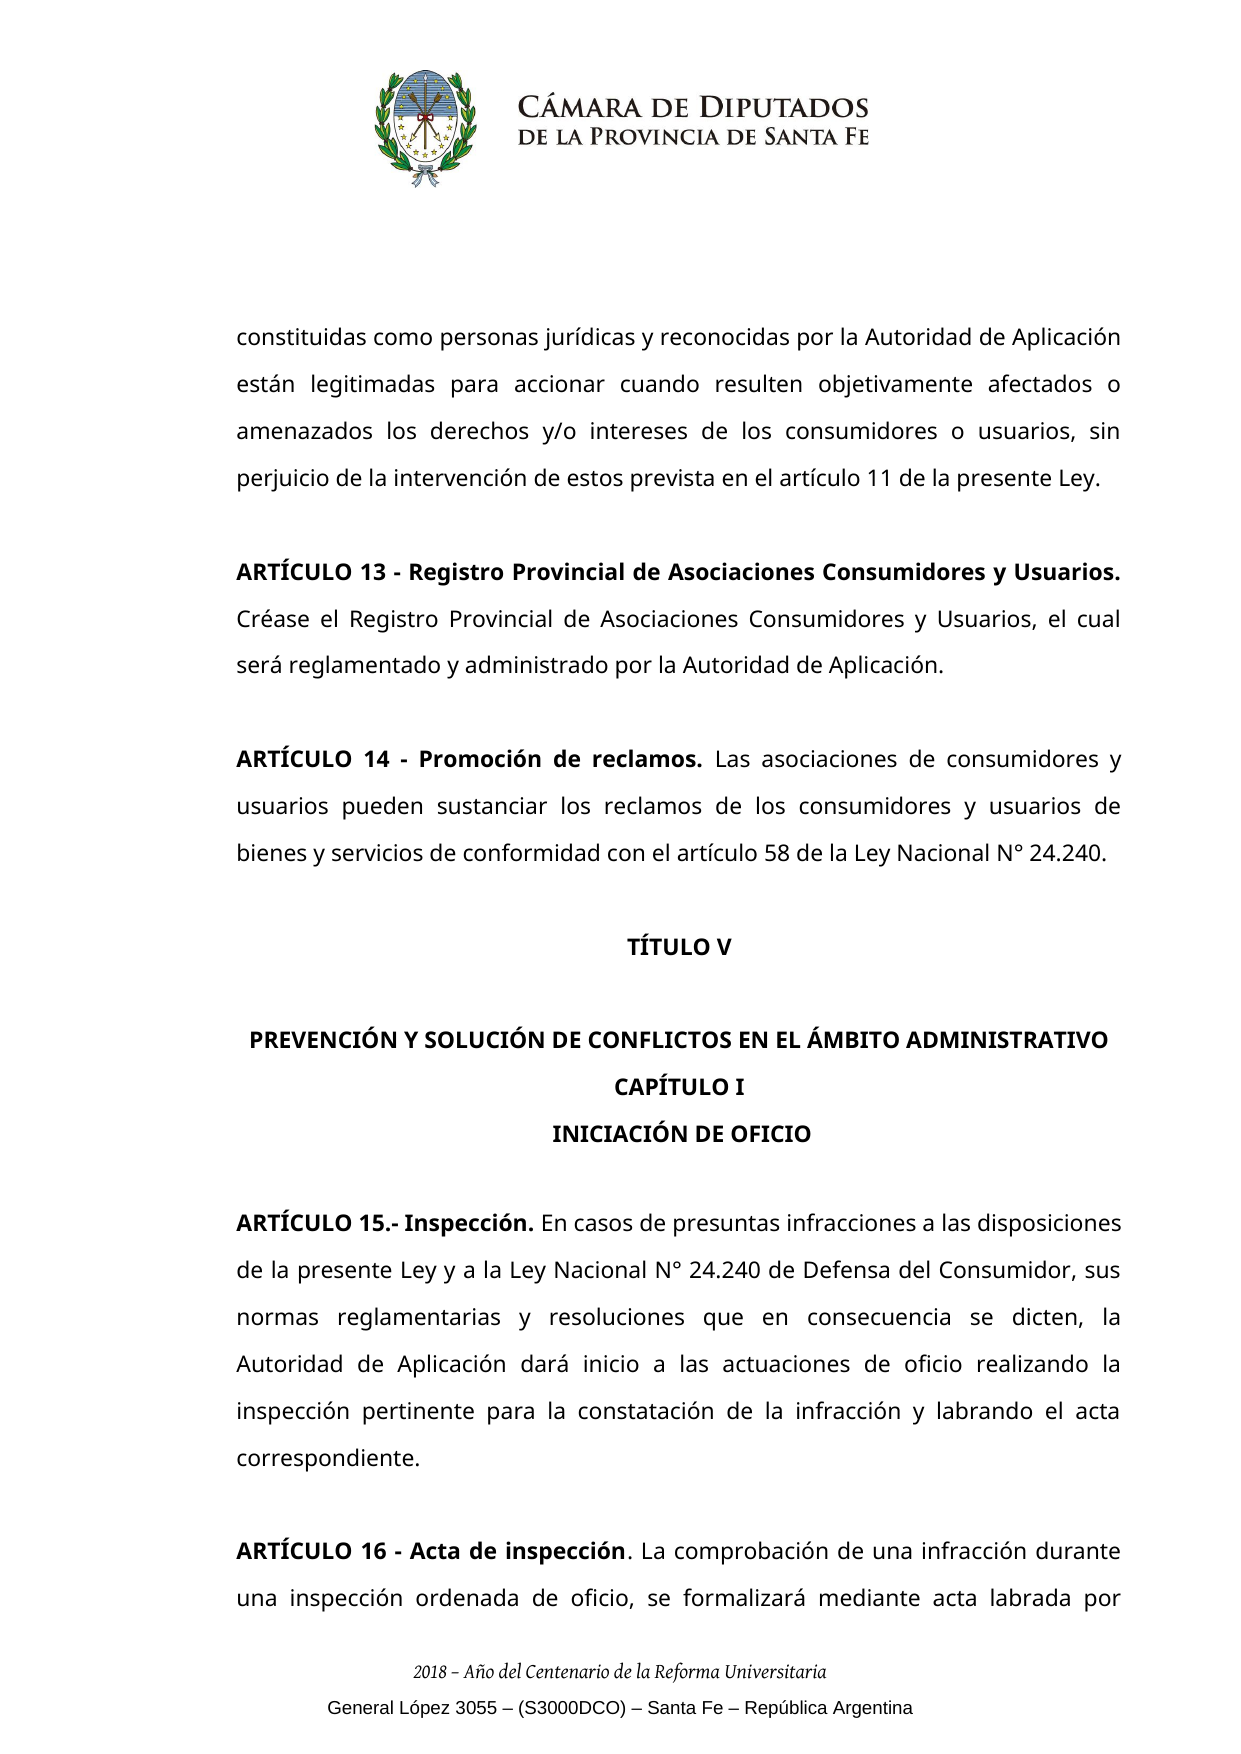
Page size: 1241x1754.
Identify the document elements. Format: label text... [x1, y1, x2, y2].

picture [374, 70, 869, 192]
text ARTÍCULO 15.- Inspección. En casos de presuntas infracciones a las disposiciones de la presente Ley y a la Ley Nacional N° 24.240 de Defensa del Consumidor, sus normas reglamentarias y resoluciones que en consecuencia se dicten, la Autoridad de Aplicación dará inicio a las actuaciones de oficio realizando la inspección pertinente para la constatación de la infracción y labrando el acta correspondiente. [236, 1207, 1122, 1473]
text ARTÍCULO 12 - Legitimación. Las asociaciones de consumidores y usuarios constituidas como personas jurídicas y reconocidas por la Autoridad de Aplicación están legitimadas para accionar cuando resulten objetivamente afectados o amenazados los derechos y/o intereses de los consumidores o usuarios, sin perjuicio de la intervención de estos prevista en el artículo 11 de la presente Ley. [236, 321, 1122, 493]
text CAPÍTULO I [236, 1071, 1122, 1103]
text INICIACIÓN DE OFICIO [236, 1118, 1122, 1149]
text TÍTULO V [236, 931, 1122, 962]
text PREVENCIÓN Y SOLUCIÓN DE CONFLICTOS EN EL ÁMBITO ADMINISTRATIVO [236, 1024, 1122, 1056]
text ARTÍCULO 16 - Acta de inspección. La comprobación de una infracción durante una inspección ordenada de oficio, se formalizará mediante acta labrada por [236, 1535, 1122, 1613]
text ARTÍCULO 13 - Registro Provincial de Asociaciones Consumidores y Usuarios. Créase el Registro Provincial de Asociaciones Consumidores y Usuarios, el cual será reglamentado y administrado por la Autoridad de Aplicación. [236, 587, 1122, 681]
text ARTÍCULO 14 - Promoción de reclamos. Las asociaciones de consumidores y usuarios pueden sustanciar los reclamos de los consumidores y usuarios de bienes y servicios de conformidad con el artículo 58 de la Ley Nacional N° 24.240. [236, 743, 1122, 868]
